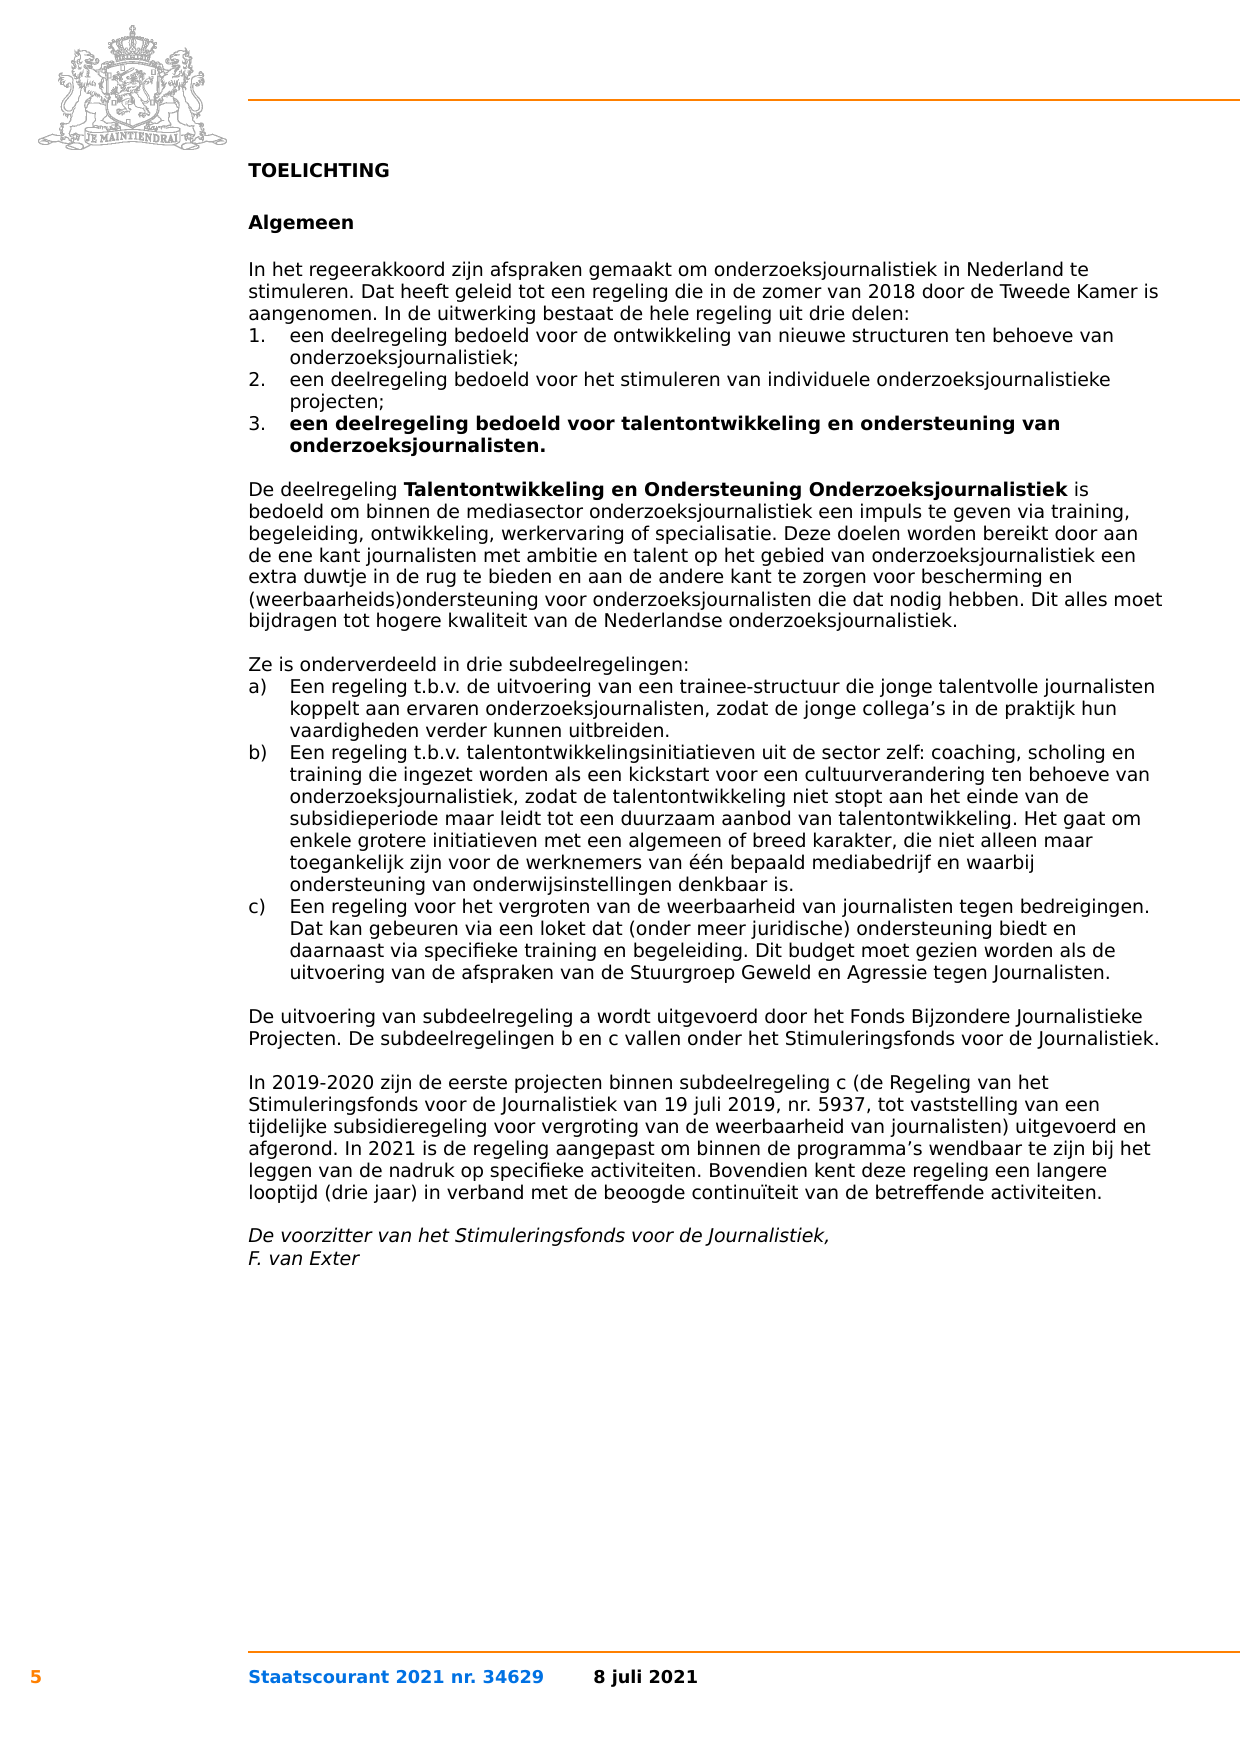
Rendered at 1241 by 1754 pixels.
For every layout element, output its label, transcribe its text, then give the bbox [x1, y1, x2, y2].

subtitle Algemeen [248, 212, 1163, 234]
text Ze is onderverdeeld in drie subdeelregelingen: [248, 654, 1163, 676]
text De voorzitter van het Stimuleringsfonds voor de Journalistiek, F. van Exter [248, 1225, 1163, 1269]
text 2. een deelregeling bedoeld voor het stimuleren van individuele onderzoeksjournalistieke projecten; [248, 369, 1163, 413]
text 3. een deelregeling bedoeld voor talentontwikkeling en ondersteuning van onderzoeksjournalisten. [248, 413, 1163, 457]
text De deelregeling Talentontwikkeling en Ondersteuning Onderzoeksjournalistiek is bedoeld om binnen de mediasector onderzoeksjournalistiek een impuls te geven via training, begeleiding, ontwikkeling, werkervaring of specialisatie. Deze doelen worden bereikt door aan de ene kant journalisten met ambitie en talent op het gebied van onderzoeksjournalistiek een extra duwtje in de rug te bieden en aan de andere kant te zorgen voor bescherming en (weerbaarheids)ondersteuning voor onderzoeksjournalisten die dat nodig hebben. Dit alles moet bijdragen tot hogere kwaliteit van de Nederlandse onderzoeksjournalistiek. [248, 478, 1163, 632]
text In het regeerakkoord zijn afspraken gemaakt om onderzoeksjournalistiek in Nederland te stimuleren. Dat heeft geleid tot een regeling die in de zomer van 2018 door de Tweede Kamer is aangenomen. In de uitwerking bestaat de hele regeling uit drie delen: [248, 259, 1163, 325]
text a) Een regeling t.b.v. de uitvoering van een trainee-structuur die jonge talentvolle journalisten koppelt aan ervaren onderzoeksjournalisten, zodat de jonge collega’s in de praktijk hun vaardigheden verder kunnen uitbreiden. [248, 676, 1163, 742]
text In 2019-2020 zijn de eerste projecten binnen subdeelregeling c (de Regeling van het Stimuleringsfonds voor de Journalistiek van 19 juli 2019, nr. 5937, tot vaststelling van een tijdelijke subsidieregeling voor vergroting van de weerbaarheid van journalisten) uitgevoerd en afgerond. In 2021 is de regeling aangepast om binnen de programma’s wendbaar te zijn bij het leggen van de nadruk op specifieke activiteiten. Bovendien kent deze regeling een langere looptijd (drie jaar) in verband met de beoogde continuïteit van de betreffende activiteiten. [248, 1072, 1163, 1203]
text b) Een regeling t.b.v. talentontwikkelingsinitiatieven uit de sector zelf: coaching, scholing en training die ingezet worden als een kickstart voor een cultuurverandering ten behoeve van onderzoeksjournalistiek, zodat de talentontwikkeling niet stopt aan het einde van de subsidieperiode maar leidt tot een duurzaam aanbod van talentontwikkeling. Het gaat om enkele grotere initiatieven met een algemeen of breed karakter, die niet alleen maar toegankelijk zijn voor de werknemers van één bepaald mediabedrijf en waarbij ondersteuning van onderwijsinstellingen denkbaar is. [248, 742, 1163, 896]
text De uitvoering van subdeelregeling a wordt uitgevoerd door het Fonds Bijzondere Journalistieke Projecten. De subdeelregelingen b en c vallen onder het Stimuleringsfonds voor de Journalistiek. [248, 1006, 1163, 1050]
text c) Een regeling voor het vergroten van de weerbaarheid van journalisten tegen bedreigingen. Dat kan gebeuren via een loket dat (onder meer juridische) ondersteuning biedt en daarnaast via specifieke training en begeleiding. Dit budget moet gezien worden als de uitvoering van de afspraken van de Stuurgroep Geweld en Agressie tegen Journalisten. [248, 896, 1163, 984]
picture [38, 25, 227, 150]
text 1. een deelregeling bedoeld voor de ontwikkeling van nieuwe structuren ten behoeve van onderzoeksjournalistiek; [248, 325, 1163, 369]
subtitle TOELICHTING [248, 160, 1163, 182]
